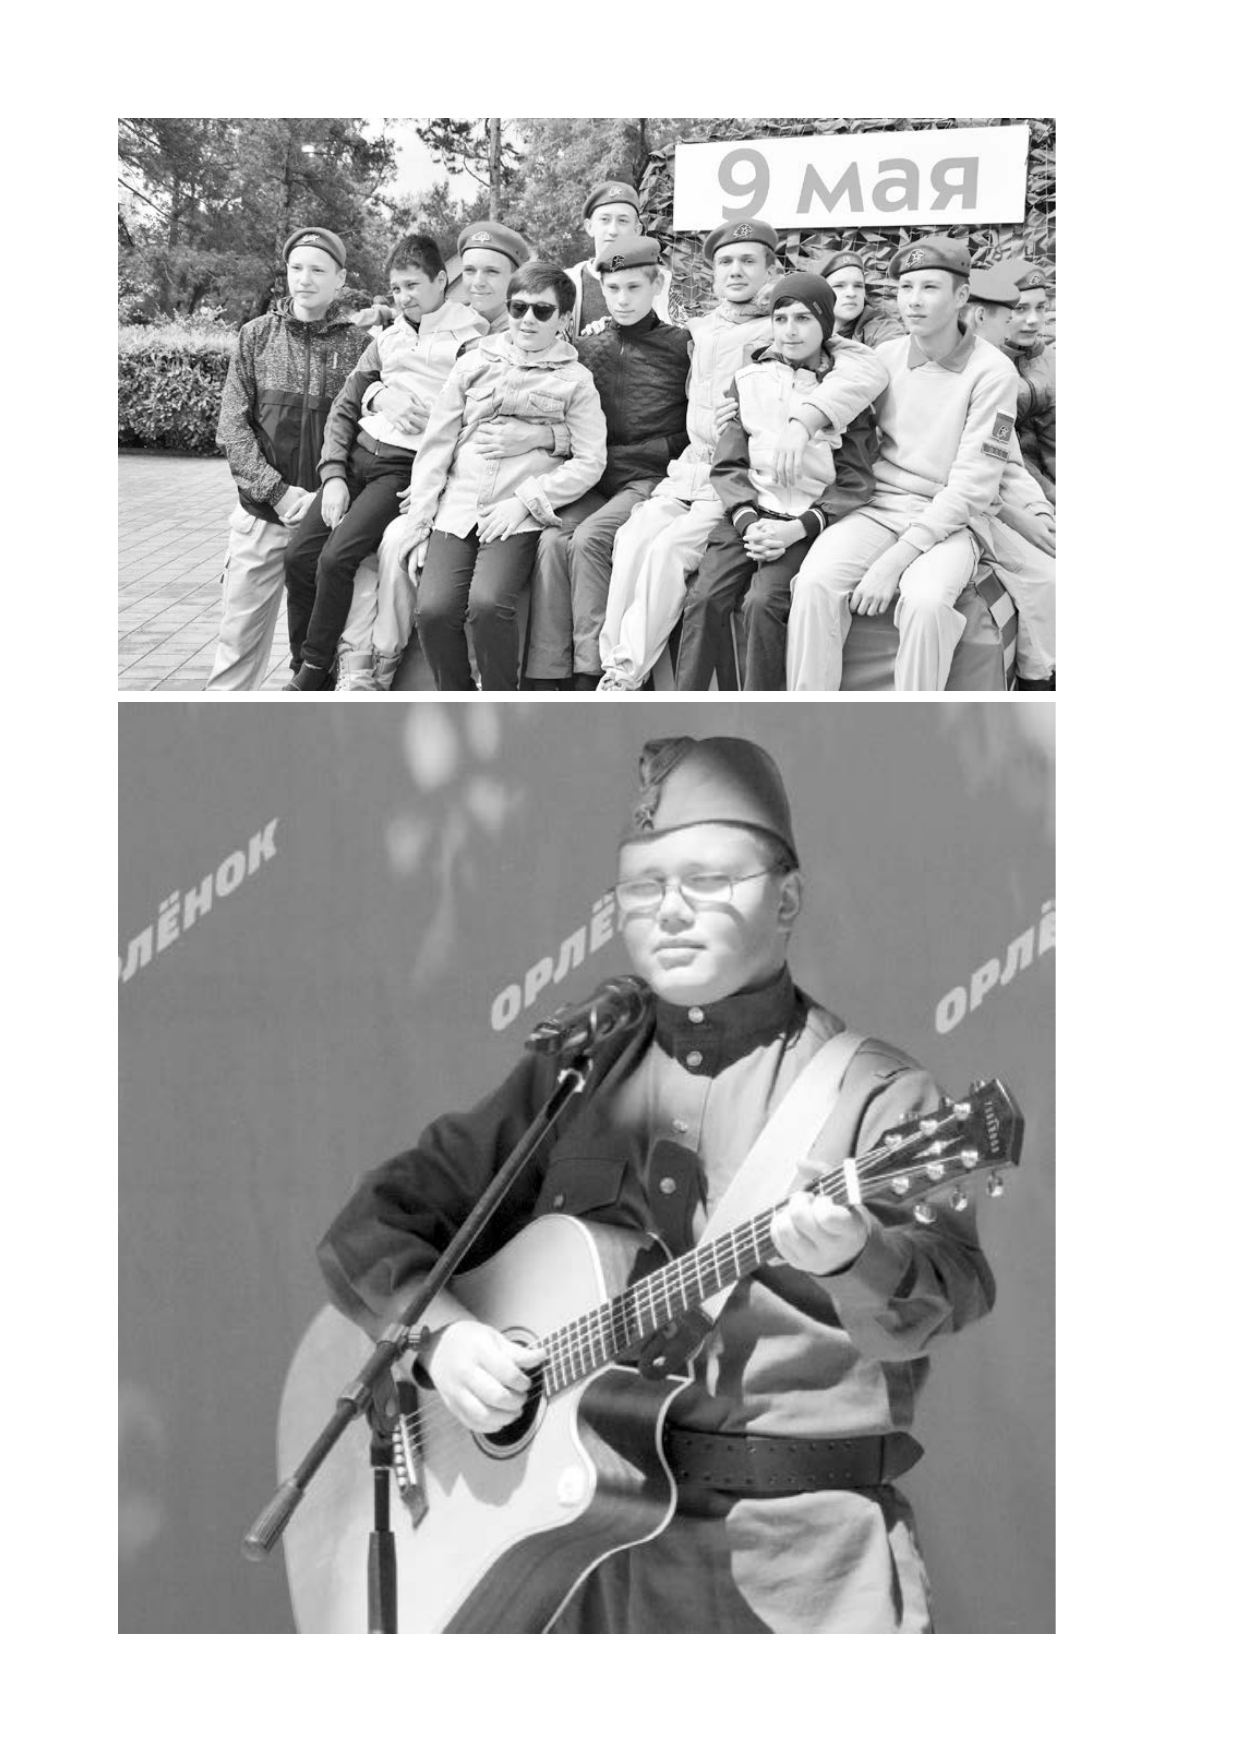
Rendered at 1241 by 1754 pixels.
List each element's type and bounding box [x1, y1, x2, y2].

picture [118, 118, 1056, 691]
picture [118, 702, 1056, 1634]
